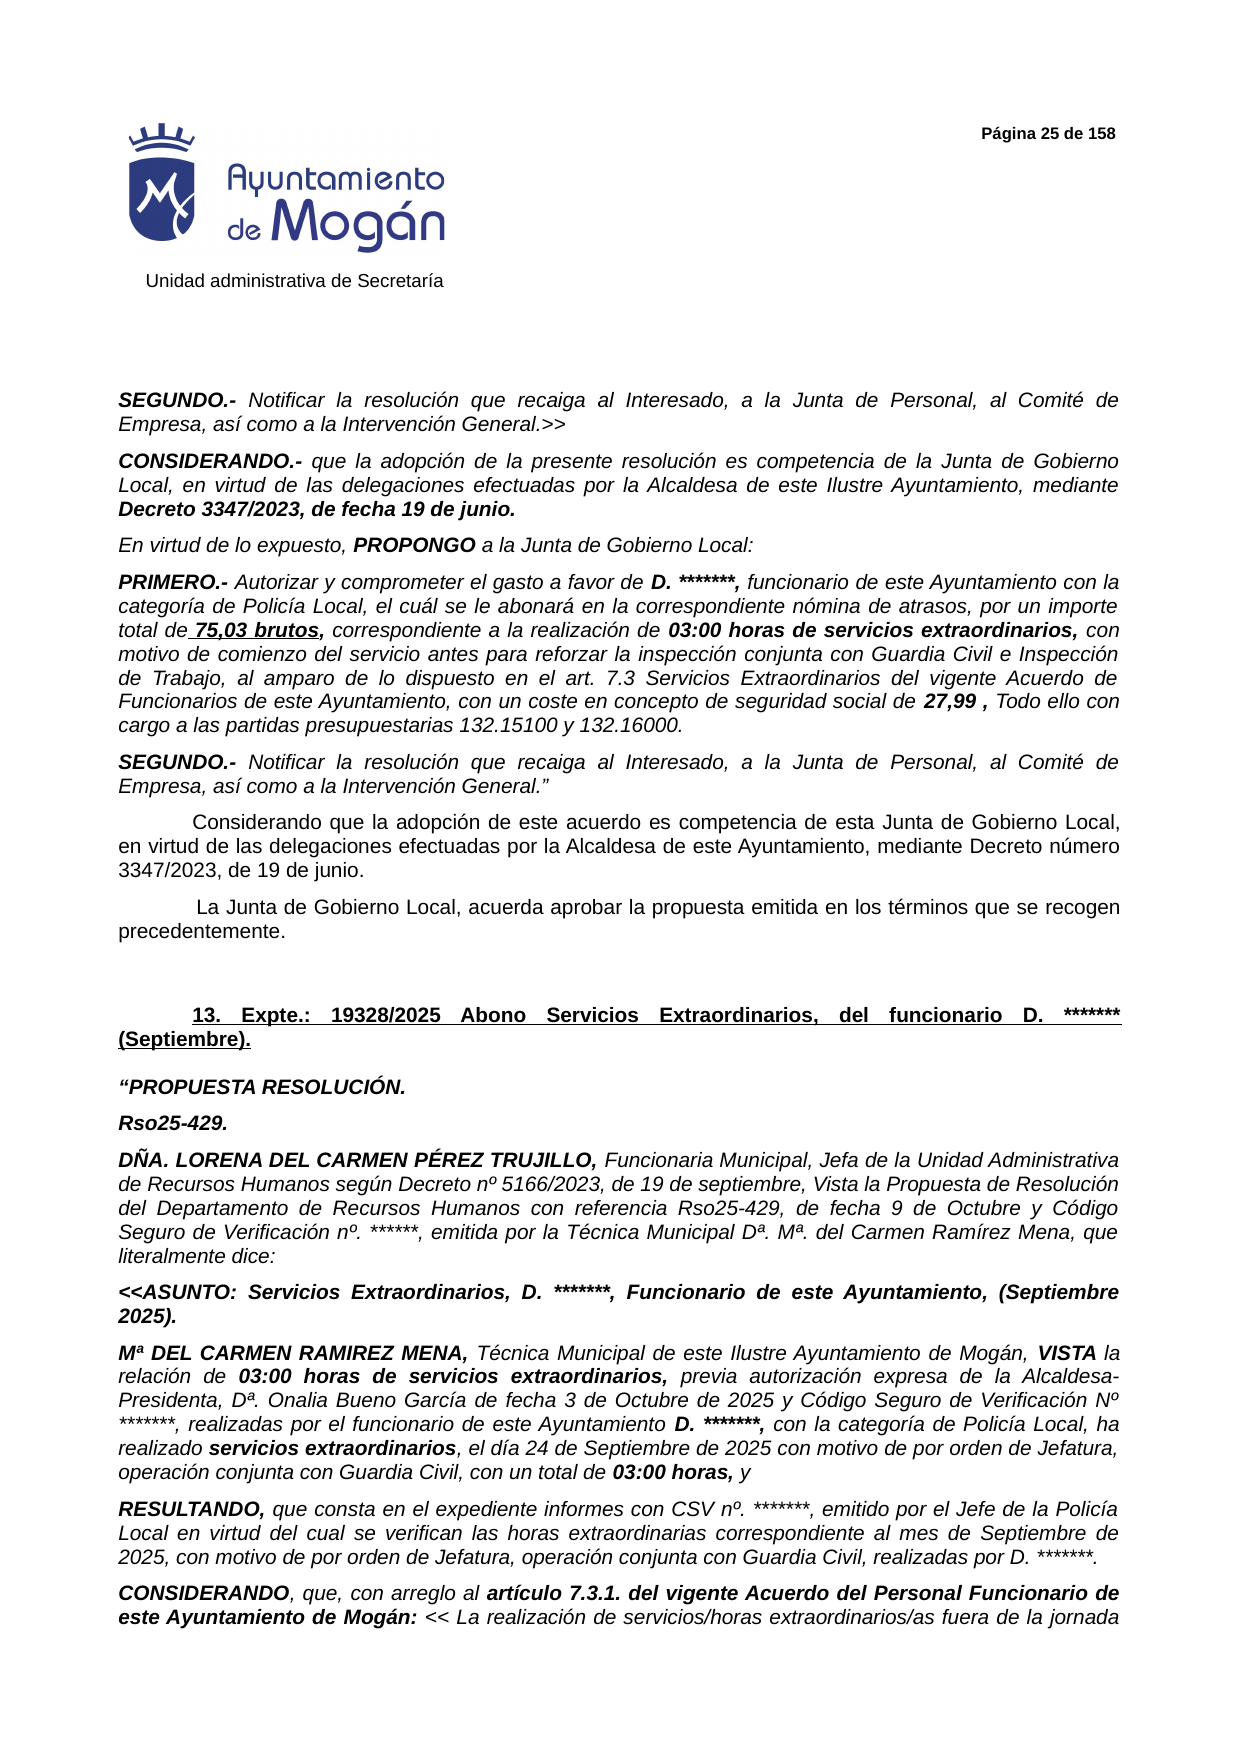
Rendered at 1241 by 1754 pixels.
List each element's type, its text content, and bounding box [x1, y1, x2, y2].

text <<ASUNTO: Servicios Extraordinarios, D. *******, Funcionario de este Ayuntamiento, (Septiembre 2025). [118, 1280, 1122, 1328]
text Considerando que la adopción de este acuerdo es competencia de esta Junta de Gobierno Local, en virtud de las delegaciones efectuadas por la Alcaldesa de este Ayuntamiento, mediante Decreto número 3347/2023, de 19 de junio. [118, 810, 1122, 882]
text CONSIDERANDO, que, con arreglo al artículo 7.3.1. del vigente Acuerdo del Personal Funcionario de este Ayuntamiento de Mogán: << La realización de servicios/horas extraordinarios/as fuera de la jornada [118, 1581, 1122, 1629]
text RESULTANDO, que consta en el expediente informes con CSV nº. *******, emitido por el Jefe de la Policía Local en virtud del cual se verifican las horas extraordinarias correspondiente al mes de Septiembre de 2025, con motivo de por orden de Jefatura, operación conjunta con Guardia Civil, realizadas por D. *******. [118, 1497, 1122, 1568]
text “PROPUESTA RESOLUCIÓN. [118, 1075, 1122, 1099]
picture [128, 123, 445, 259]
text Rso25-429. [118, 1111, 1122, 1135]
text PRIMERO.- Autorizar y comprometer el gasto a favor de D. *******, funcionario de este Ayuntamiento con la categoría de Policía Local, el cuál se le abonará en la correspondiente nómina de atrasos, por un importe total de 75,03 brutos, correspondiente a la realización de 03:00 horas de servicios extraordinarios, con motivo de comienzo del servicio antes para reforzar la inspección conjunta con Guardia Civil e Inspección de Trabajo, al amparo de lo dispuesto en el art. 7.3 Servicios Extraordinarios del vigente Acuerdo de Funcionarios de este Ayuntamiento, con un coste en concepto de seguridad social de 27,99 , Todo ello con cargo a las partidas presupuestarias 132.15100 y 132.16000. [118, 569, 1122, 737]
text En virtud de lo expuesto, PROPONGO a la Junta de Gobierno Local: [118, 533, 1122, 557]
text 13. Expte.: 19328/2025 Abono Servicios Extraordinarios, del funcionario D. ******* (Septiembre). [118, 1003, 1122, 1051]
text SEGUNDO.- Notificar la resolución que recaiga al Interesado, a la Junta de Personal, al Comité de Empresa, así como a la Intervención General.>> [118, 388, 1122, 436]
text Mª DEL CARMEN RAMIREZ MENA, Técnica Municipal de este Ilustre Ayuntamiento de Mogán, VISTA la relación de 03:00 horas de servicios extraordinarios, previa autorización expresa de la Alcaldesa-Presidenta, Dª. Onalia Bueno García de fecha 3 de Octubre de 2025 y Código Seguro de Verificación Nº *******, realizadas por el funcionario de este Ayuntamiento D. *******, con la categoría de Policía Local, ha realizado servicios extraordinarios, el día 24 de Septiembre de 2025 con motivo de por orden de Jefatura, operación conjunta con Guardia Civil, con un total de 03:00 horas, y [118, 1340, 1122, 1484]
text La Junta de Gobierno Local, acuerda aprobar la propuesta emitida en los términos que se recogen precedentemente. [118, 894, 1122, 942]
text SEGUNDO.- Notificar la resolución que recaiga al Interesado, a la Junta de Personal, al Comité de Empresa, así como a la Intervención General.” [118, 750, 1122, 798]
text CONSIDERANDO.- que la adopción de la presente resolución es competencia de la Junta de Gobierno Local, en virtud de las delegaciones efectuadas por la Alcaldesa de este Ilustre Ayuntamiento, mediante Decreto 3347/2023, de fecha 19 de junio. [118, 449, 1122, 521]
text DÑA. LORENA DEL CARMEN PÉREZ TRUJILLO, Funcionaria Municipal, Jefa de la Unidad Administrativa de Recursos Humanos según Decreto nº 5166/2023, de 19 de septiembre, Vista la Propuesta de Resolución del Departamento de Recursos Humanos con referencia Rso25-429, de fecha 9 de Octubre y Código Seguro de Verificación nº. ******, emitida por la Técnica Municipal Dª. Mª. del Carmen Ramírez Mena, que literalmente dice: [118, 1148, 1122, 1267]
